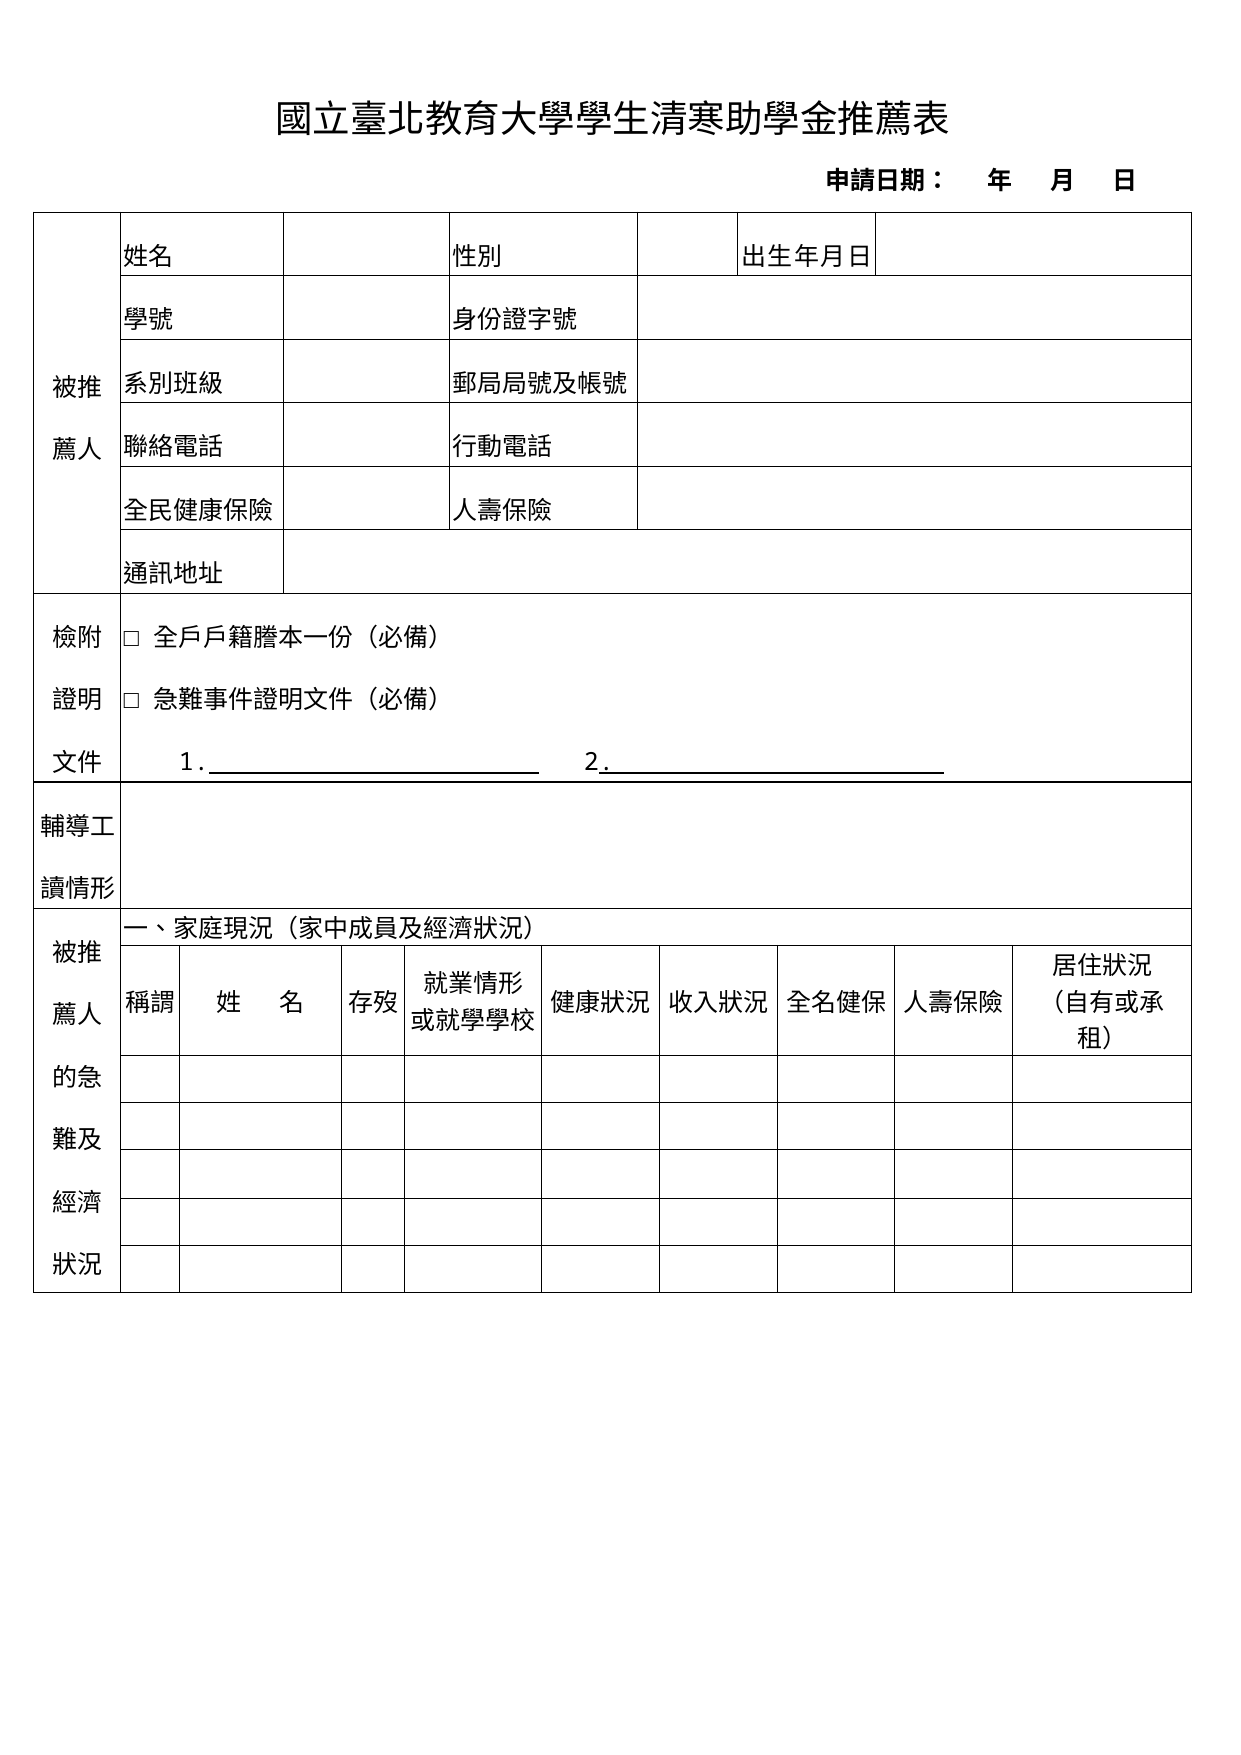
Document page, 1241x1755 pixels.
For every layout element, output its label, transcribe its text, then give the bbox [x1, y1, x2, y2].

table_header 出生年月日 [738, 213, 875, 275]
table_cell 姓 名 [180, 946, 341, 1054]
table_cell [778, 1246, 894, 1292]
table_cell 人壽保險 [450, 467, 637, 529]
table_cell [180, 1150, 341, 1198]
table_cell [1013, 1246, 1191, 1292]
table_cell [342, 1150, 404, 1198]
table_cell [778, 1199, 894, 1245]
table_cell 居住狀況 （自有或承租） [1013, 946, 1191, 1054]
table_cell [121, 1199, 179, 1245]
table_cell [121, 1150, 179, 1198]
table_cell 一、家庭現況（家中成員及經濟狀況） [121, 909, 1191, 945]
table_cell 就業情形 或就學學校 [405, 946, 541, 1054]
table_cell 郵局局號及帳號 [450, 340, 637, 402]
table_header 被推薦人 [34, 213, 120, 593]
table_cell 學號 [121, 276, 283, 339]
table_header 姓名 [121, 213, 283, 275]
table_cell [1013, 1056, 1191, 1102]
table_cell 收入狀況 [660, 946, 777, 1054]
table_cell 健康狀況 [542, 946, 659, 1054]
table_cell [121, 1056, 179, 1102]
table_cell 檢附 證明 文件 [34, 594, 120, 781]
table_cell [1013, 1199, 1191, 1245]
table_cell [660, 1199, 777, 1245]
table_cell 全民健康保險 [121, 467, 283, 529]
table_cell [342, 1246, 404, 1292]
table_cell [778, 1056, 894, 1102]
table_cell 被推薦人的急難及經濟狀況 [34, 909, 120, 1292]
table_cell [542, 1199, 659, 1245]
table_cell [342, 1103, 404, 1149]
table_cell [895, 1103, 1012, 1149]
table_cell 通訊地址 [121, 530, 283, 593]
table_cell [542, 1150, 659, 1198]
table_cell [1013, 1150, 1191, 1198]
table_cell [180, 1103, 341, 1149]
table_cell [405, 1150, 541, 1198]
table_cell [660, 1150, 777, 1198]
table_cell [542, 1246, 659, 1292]
table_cell 行動電話 [450, 403, 637, 466]
table_cell 稱謂 [121, 946, 179, 1054]
table_cell [342, 1056, 404, 1102]
table_cell [342, 1199, 404, 1245]
table_cell [660, 1103, 777, 1149]
table_cell [284, 530, 1191, 593]
table_header [284, 213, 449, 275]
table_cell [284, 340, 449, 402]
table_cell [180, 1056, 341, 1102]
table_header [638, 213, 737, 275]
table_header [876, 213, 1191, 275]
table_cell [1013, 1103, 1191, 1149]
table_cell [638, 276, 1191, 339]
table_cell [660, 1056, 777, 1102]
table_cell [284, 276, 449, 339]
text 國立臺北教育大學學生清寒助學金推薦表 [63, 74, 1162, 137]
table_cell [542, 1056, 659, 1102]
table_cell [638, 340, 1191, 402]
table_cell [284, 467, 449, 529]
table_cell [778, 1150, 894, 1198]
table_cell [895, 1246, 1012, 1292]
table_cell 聯絡電話 [121, 403, 283, 466]
table_cell 輔導工讀情形 [34, 783, 120, 907]
table_header 性別 [450, 213, 637, 275]
table_cell 系別班級 [121, 340, 283, 402]
table_cell [778, 1103, 894, 1149]
table_cell 身份證字號 [450, 276, 637, 339]
table_cell [121, 1246, 179, 1292]
table_cell [895, 1199, 1012, 1245]
table_cell [895, 1150, 1012, 1198]
table_cell [895, 1056, 1012, 1102]
text 申請日期： 年 月 日 [63, 137, 1162, 199]
table_cell [542, 1103, 659, 1149]
table_cell 存歿 [342, 946, 404, 1054]
table_cell 人壽保險 [895, 946, 1012, 1054]
table_cell [660, 1246, 777, 1292]
table_cell [405, 1056, 541, 1102]
table_cell [284, 403, 449, 466]
table_cell [638, 403, 1191, 466]
table_cell [121, 1103, 179, 1149]
table_cell □ 全戶戶籍謄本一份（必備） □ 急難事件證明文件（必備） 1. 2. [121, 594, 1191, 781]
table_cell [638, 467, 1191, 529]
table_cell [180, 1199, 341, 1245]
table_cell [405, 1199, 541, 1245]
table_cell [121, 783, 1191, 907]
table_cell [405, 1246, 541, 1292]
table_cell [180, 1246, 341, 1292]
table_cell [405, 1103, 541, 1149]
table_cell 全名健保 [778, 946, 894, 1054]
